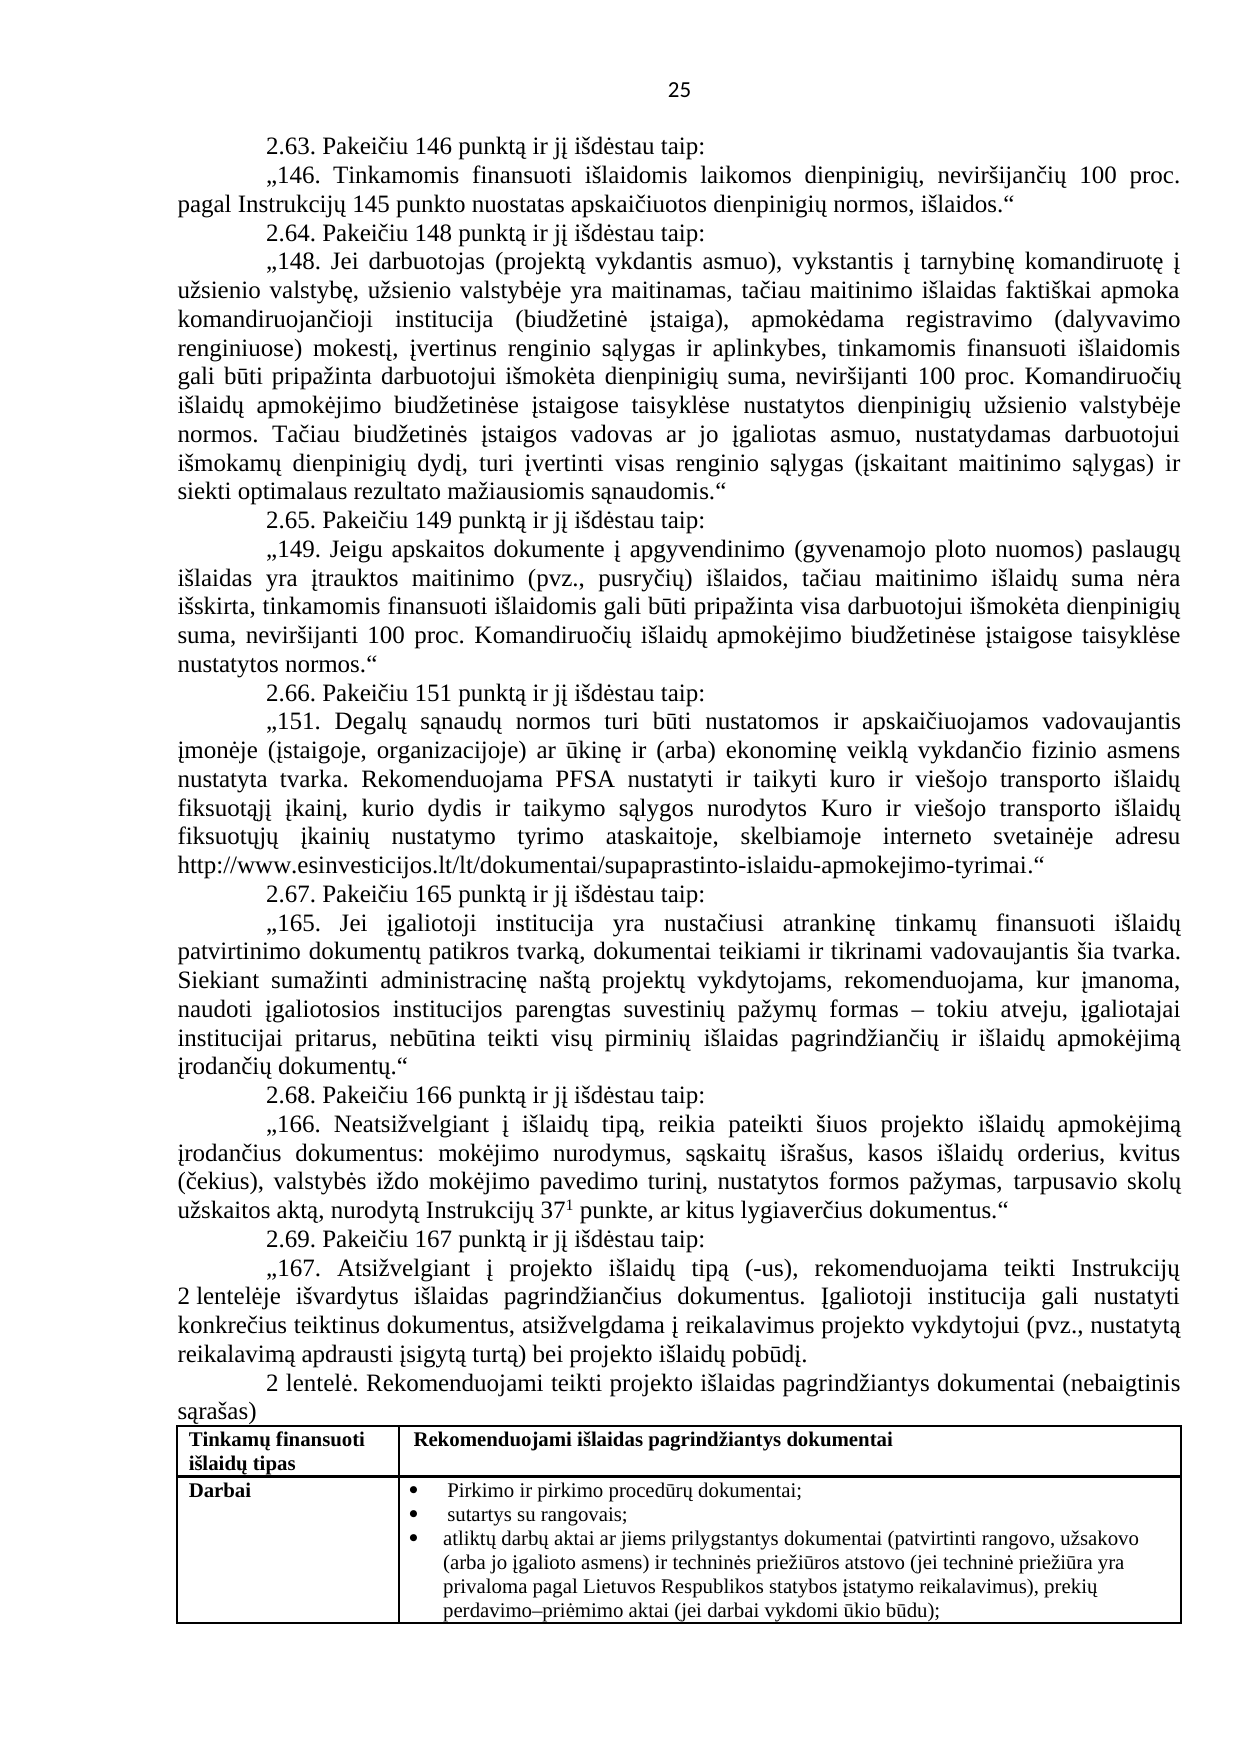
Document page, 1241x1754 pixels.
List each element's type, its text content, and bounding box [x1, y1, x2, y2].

table_header Tinkamų finansuoti išlaidų tipas [178, 1427, 398, 1475]
text „148. Jei darbuotojas (projektą vykdantis asmuo), vykstantis į tarnybinę komandiruotę į užsienio valstybę, užsienio valstybėje yra maitinamas, tačiau maitinimo išlaidas faktiškai apmoka komandiruojančioji institucija (biudžetinė įstaiga), apmokėdama registravimo (dalyvavimo renginiuose) mokestį, įvertinus renginio sąlygas ir aplinkybes, tinkamomis finansuoti išlaidomis gali būti pripažinta darbuotojui išmokėta dienpinigių suma, neviršijanti 100 proc. Komandiruočių išlaidų apmokėjimo biudžetinėse įstaigose taisyklėse nustatytos dienpinigių užsienio valstybėje normos. Tačiau biudžetinės įstaigos vadovas ar jo įgaliotas asmuo, nustatydamas darbuotojui išmokamų dienpinigių dydį, turi įvertinti visas renginio sąlygas (įskaitant maitinimo sąlygas) ir siekti optimalaus rezultato mažiausiomis sąnaudomis.“ [177, 246, 1181, 505]
text „149. Jeigu apskaitos dokumente į apgyvendinimo (gyvenamojo ploto nuomos) paslaugų išlaidas yra įtrauktos maitinimo (pvz., pusryčių) išlaidos, tačiau maitinimo išlaidų suma nėra išskirta, tinkamomis finansuoti išlaidomis gali būti pripažinta visa darbuotojui išmokėta dienpinigių suma, neviršijanti 100 proc. Komandiruočių išlaidų apmokėjimo biudžetinėse įstaigose taisyklėse nustatytos normos.“ [177, 534, 1181, 678]
text 2 lentelė. Rekomenduojami teikti projekto išlaidas pagrindžiantys dokumentai (nebaigtinis sąrašas) [177, 1368, 1181, 1425]
table_header Rekomenduojami išlaidas pagrindžiantys dokumentai [400, 1427, 1180, 1475]
text „166. Neatsižvelgiant į išlaidų tipą, reikia pateikti šiuos projekto išlaidų apmokėjimą įrodančius dokumentus: mokėjimo nurodymus, sąskaitų išrašus, kasos išlaidų orderius, kvitus (čekius), valstybės iždo mokėjimo pavedimo turinį, nustatytos formos pažymas, tarpusavio skolų užskaitos aktą, nurodytą Instrukcijų 371 punkte, ar kitus lygiaverčius dokumentus.“ [177, 1109, 1181, 1224]
text „165. Jei įgaliotoji institucija yra nustačiusi atrankinę tinkamų finansuoti išlaidų patvirtinimo dokumentų patikros tvarką, dokumentai teikiami ir tikrinami vadovaujantis šia tvarka. Siekiant sumažinti administracinę naštą projektų vykdytojams, rekomenduojama, kur įmanoma, naudoti įgaliotosios institucijos parengtas suvestinių pažymų formas – tokiu atveju, įgaliotajai institucijai pritarus, nebūtina teikti visų pirminių išlaidas pagrindžiančių ir išlaidų apmokėjimą įrodančių dokumentų.“ [177, 908, 1181, 1080]
table_cell  Pirkimo ir pirkimo procedūrų dokumentai;  sutartys su rangovais;  atliktų darbų aktai ar jiems prilygstantys dokumentai (patvirtinti rangovo, užsakovo (arba jo įgalioto asmens) ir techninės priežiūros atstovo (jei techninė priežiūra yra privaloma pagal Lietuvos Respublikos statybos įstatymo reikalavimus), prekių perdavimo–priėmimo aktai (jei darbai vykdomi ūkio būdu); [400, 1478, 1180, 1622]
text „146. Tinkamomis finansuoti išlaidomis laikomos dienpinigių, neviršijančių 100 proc. pagal Instrukcijų 145 punkto nuostatas apskaičiuotos dienpinigių normos, išlaidos.“ [177, 160, 1181, 218]
text 2.66. Pakeičiu 151 punktą ir jį išdėstau taip: [177, 678, 1181, 706]
text 2.63. Pakeičiu 146 punktą ir jį išdėstau taip: [177, 131, 1181, 160]
text „151. Degalų sąnaudų normos turi būti nustatomos ir apskaičiuojamos vadovaujantis įmonėje (įstaigoje, organizacijoje) ar ūkinę ir (arba) ekonominę veiklą vykdančio fizinio asmens nustatyta tvarka. Rekomenduojama PFSA nustatyti ir taikyti kuro ir viešojo transporto išlaidų fiksuotąjį įkainį, kurio dydis ir taikymo sąlygos nurodytos Kuro ir viešojo transporto išlaidų fiksuotųjų įkainių nustatymo tyrimo ataskaitoje, skelbiamoje interneto svetainėje adresu http://www.esinvesticijos.lt/lt/dokumentai/supaprastinto-islaidu-apmokejimo-tyrimai.“ [177, 706, 1181, 879]
text 2.64. Pakeičiu 148 punktą ir jį išdėstau taip: [177, 218, 1181, 246]
text 2.65. Pakeičiu 149 punktą ir jį išdėstau taip: [177, 505, 1181, 534]
text 2.67. Pakeičiu 165 punktą ir jį išdėstau taip: [177, 879, 1181, 908]
text „167. Atsižvelgiant į projekto išlaidų tipą (-us), rekomenduojama teikti Instrukcijų 2 lentelėje išvardytus išlaidas pagrindžiančius dokumentus. Įgaliotoji institucija gali nustatyti konkrečius teiktinus dokumentus, atsižvelgdama į reikalavimus projekto vykdytojui (pvz., nustatytą reikalavimą apdrausti įsigytą turtą) bei projekto išlaidų pobūdį. [177, 1253, 1181, 1368]
text 2.68. Pakeičiu 166 punktą ir jį išdėstau taip: [177, 1080, 1181, 1109]
table_cell Darbai [178, 1478, 398, 1622]
text 2.69. Pakeičiu 167 punktą ir jį išdėstau taip: [177, 1224, 1181, 1253]
